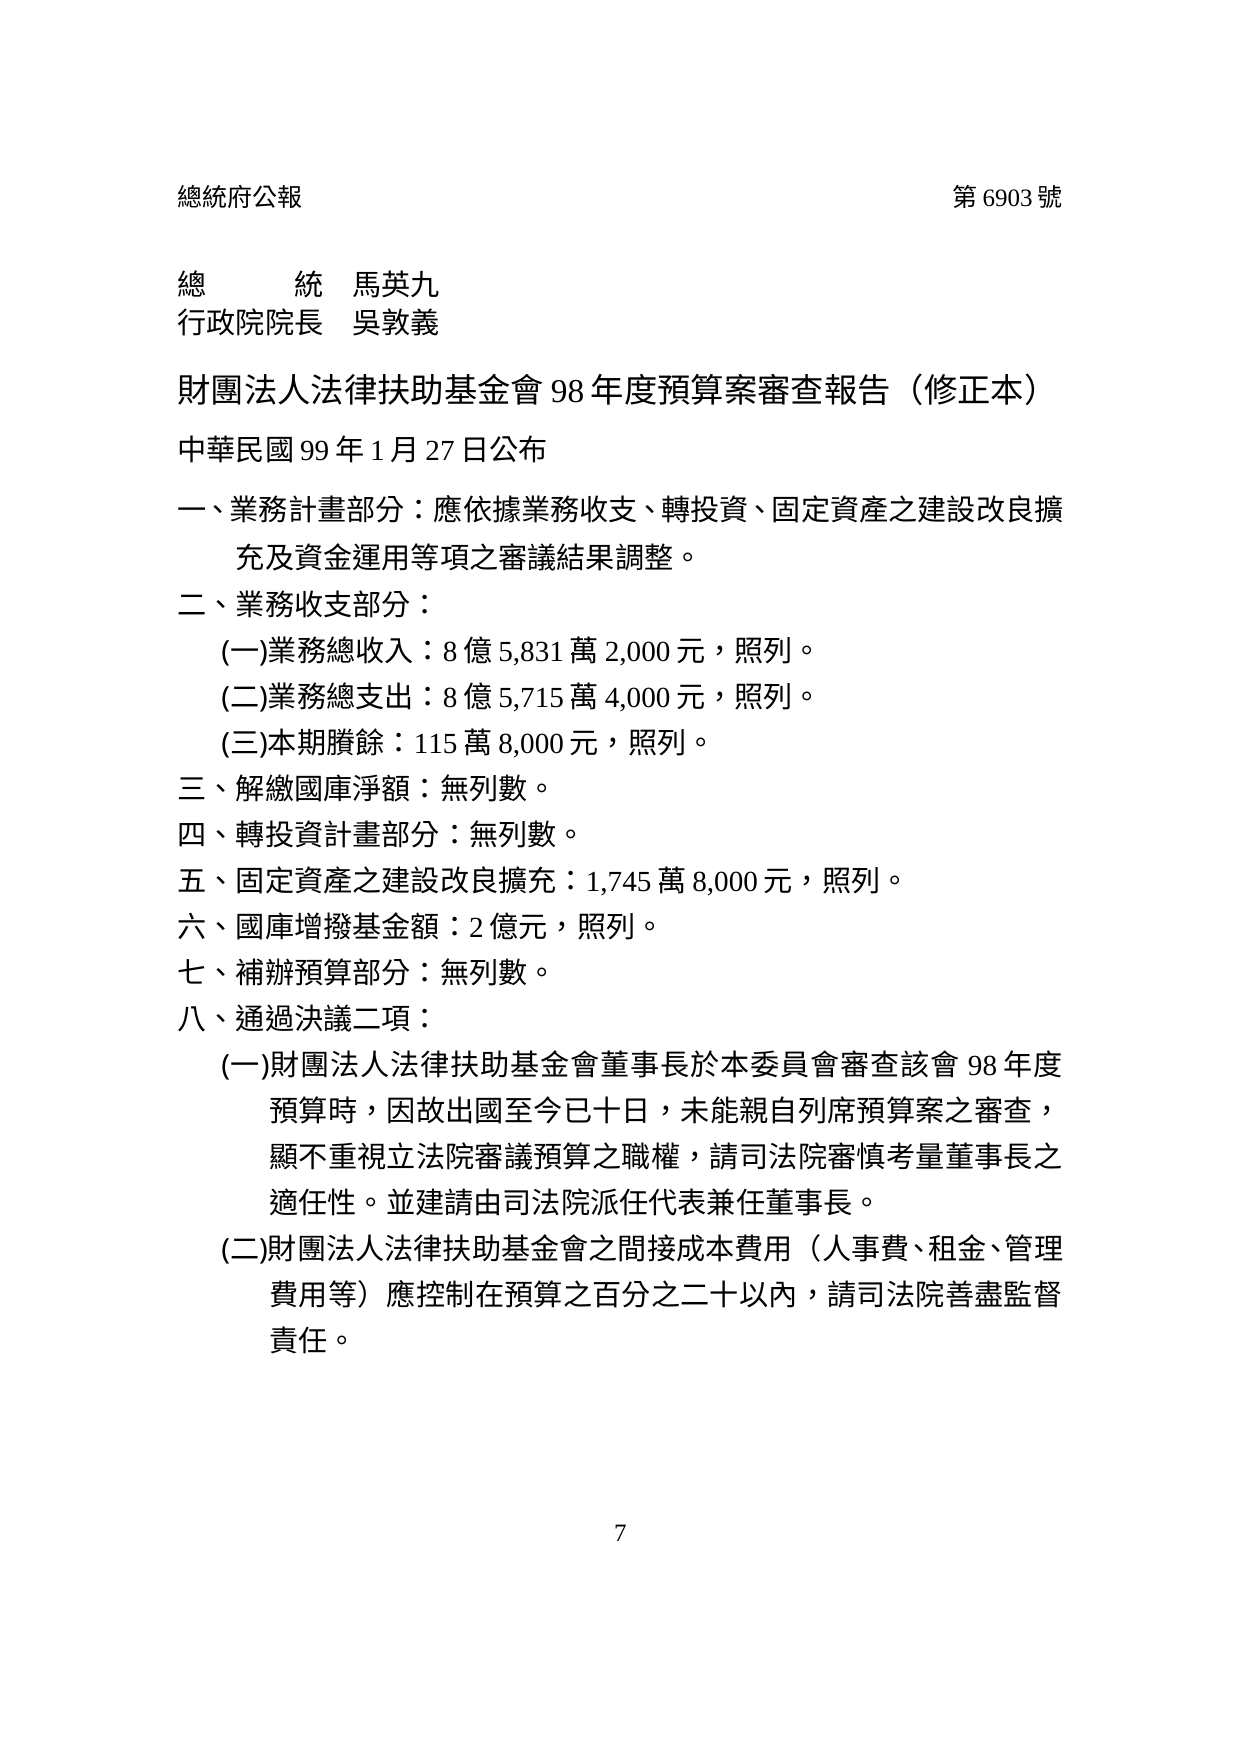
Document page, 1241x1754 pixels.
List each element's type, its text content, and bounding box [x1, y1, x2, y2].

text 七、補辦預算部分：無列數。 [177, 947, 1063, 993]
text 中華民國99年1月27日公布 [177, 424, 1063, 470]
text 總 統 馬英九 [177, 266, 1063, 303]
text 一、業務計畫部分：應依據業務收支、轉投資、固定資產之建設改良擴充及資金運用等項之審議結果調整。 [177, 482, 1063, 578]
text 四、轉投資計畫部分：無列數。 [177, 808, 1063, 854]
text (一)業務總收入：8億5,831萬2,000元，照列。 [221, 624, 1063, 670]
text 財團法人法律扶助基金會98年度預算案審查報告（修正本） [177, 366, 1063, 412]
text (二)財團法人法律扶助基金會之間接成本費用（人事費、租金、管理費用等）應控制在預算之百分之二十以內，請司法院善盡監督責任。 [221, 1223, 1063, 1361]
text (三)本期賸餘：115萬8,000元，照列。 [221, 716, 1063, 762]
text 三、解繳國庫淨額：無列數。 [177, 762, 1063, 808]
text (一)財團法人法律扶助基金會董事長於本委員會審查該會98年度預算時，因故出國至今已十日，未能親自列席預算案之審查，顯不重視立法院審議預算之職權，請司法院審慎考量董事長之適任性。並建請由司法院派任代表兼任董事長。 [221, 1039, 1063, 1223]
text (二)業務總支出：8億5,715萬4,000元，照列。 [221, 670, 1063, 716]
text 八、通過決議二項： [177, 993, 1063, 1039]
text 五、固定資產之建設改良擴充：1,745萬8,000元，照列。 [177, 854, 1063, 901]
text 二、業務收支部分： [177, 578, 1063, 624]
text 六、國庫增撥基金額：2億元，照列。 [177, 901, 1063, 947]
text 行政院院長 吳敦義 [177, 303, 1063, 341]
